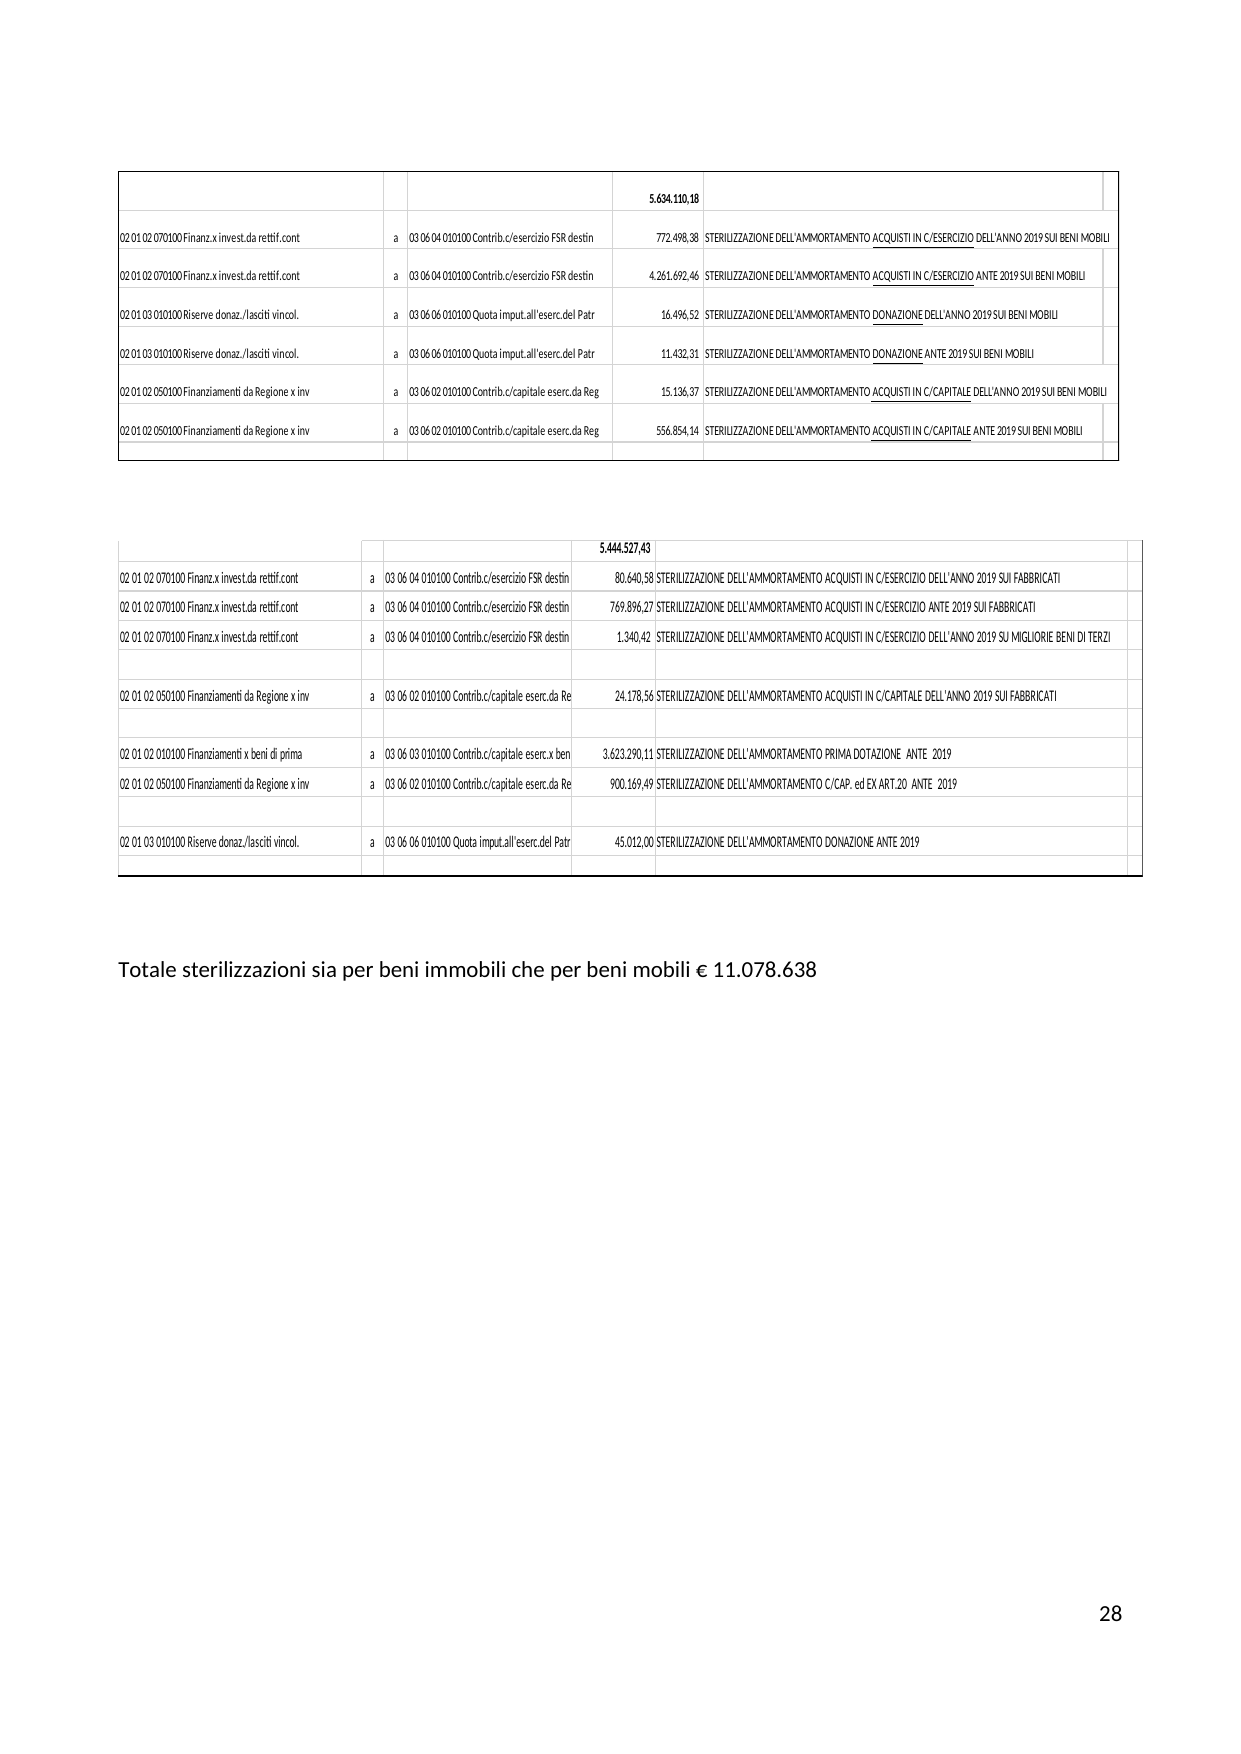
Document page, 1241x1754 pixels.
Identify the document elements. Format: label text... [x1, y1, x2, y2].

text Totale sterilizzazioni sia per beni immobili che per beni mobili € 11.078.638 [118, 955, 1122, 983]
